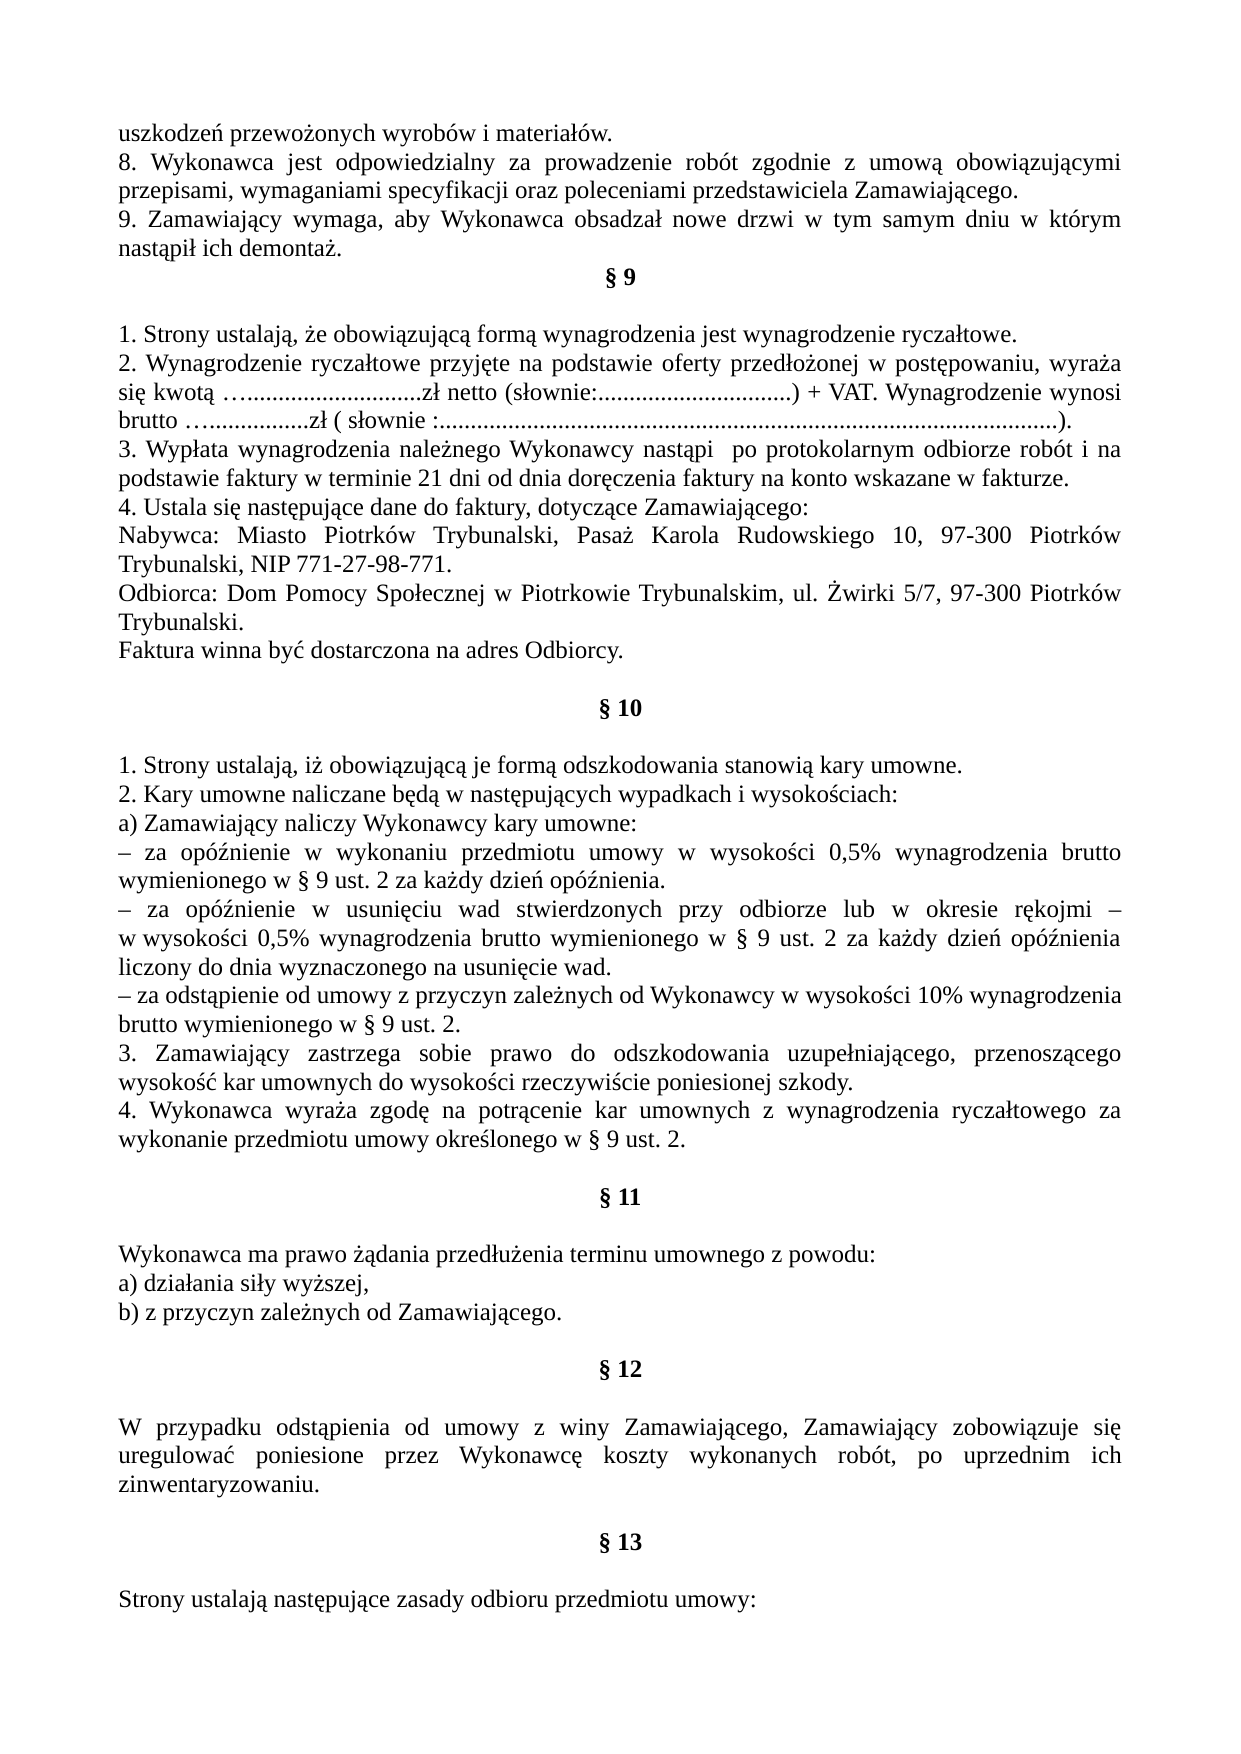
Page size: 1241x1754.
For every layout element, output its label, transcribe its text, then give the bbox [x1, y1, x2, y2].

text – za odstąpienie od umowy z przyczyn zależnych od Wykonawcy w wysokości 10% wynagrodzenia brutto wymienionego w § 9 ust. 2. [118, 981, 1122, 1038]
text Nabywca: Miasto Piotrków Trybunalski, Pasaż Karola Rudowskiego 10, 97-300 Piotrków Trybunalski, NIP 771-27-98-771. [118, 521, 1122, 578]
text a) Zamawiający naliczy Wykonawcy kary umowne: [118, 808, 1122, 837]
text 2. Wynagrodzenie ryczałtowe przyjęte na podstawie oferty przedłożonej w postępowaniu, wyraża się kwotą …............................zł netto (słownie:...............................) + VAT. Wynagrodzenie wynosi brutto …................zł ( słownie :...................................................................................................). [118, 348, 1122, 434]
text 2. Kary umowne naliczane będą w następujących wypadkach i wysokościach: [118, 779, 1122, 808]
text § 10 [118, 693, 1122, 722]
text § 11 [118, 1182, 1122, 1211]
text § 13 [118, 1527, 1122, 1556]
text Wykonawca ma prawo żądania przedłużenia terminu umownego z powodu: [118, 1239, 1122, 1268]
text § 9 [118, 262, 1122, 291]
text 8. Wykonawca jest odpowiedzialny za prowadzenie robót zgodnie z umową obowiązującymi przepisami, wymaganiami specyfikacji oraz poleceniami przedstawiciela Zamawiającego. [118, 147, 1122, 204]
text 1. Strony ustalają, iż obowiązującą je formą odszkodowania stanowią kary umowne. [118, 751, 1122, 779]
text Odbiorca: Dom Pomocy Społecznej w Piotrkowie Trybunalskim, ul. Żwirki 5/7, 97-300 Piotrków Trybunalski. [118, 578, 1122, 636]
text Faktura winna być dostarczona na adres Odbiorcy. [118, 636, 1122, 664]
text b) z przyczyn zależnych od Zamawiającego. [118, 1297, 1122, 1326]
text uszkodzeń przewożonych wyrobów i materiałów. [118, 118, 1122, 147]
text 9. Zamawiający wymaga, aby Wykonawca obsadzał nowe drzwi w tym samym dniu w którym nastąpił ich demontaż. [118, 204, 1122, 262]
text 3. Wypłata wynagrodzenia należnego Wykonawcy nastąpi po protokolarnym odbiorze robót i na podstawie faktury w terminie 21 dni od dnia doręczenia faktury na konto wskazane w fakturze. [118, 434, 1122, 492]
text – za opóźnienie w usunięciu wad stwierdzonych przy odbiorze lub w okresie rękojmi – w wysokości 0,5% wynagrodzenia brutto wymienionego w § 9 ust. 2 za każdy dzień opóźnienia liczony do dnia wyznaczonego na usunięcie wad. [118, 894, 1122, 981]
text 3. Zamawiający zastrzega sobie prawo do odszkodowania uzupełniającego, przenoszącego wysokość kar umownych do wysokości rzeczywiście poniesionej szkody. [118, 1038, 1122, 1096]
text W przypadku odstąpienia od umowy z winy Zamawiającego, Zamawiający zobowiązuje się uregulować poniesione przez Wykonawcę koszty wykonanych robót, po uprzednim ich zinwentaryzowaniu. [118, 1412, 1122, 1498]
text Strony ustalają następujące zasady odbioru przedmiotu umowy: [118, 1584, 1122, 1613]
text a) działania siły wyższej, [118, 1268, 1122, 1297]
text 4. Wykonawca wyraża zgodę na potrącenie kar umownych z wynagrodzenia ryczałtowego za wykonanie przedmiotu umowy określonego w § 9 ust. 2. [118, 1096, 1122, 1153]
text 4. Ustala się następujące dane do faktury, dotyczące Zamawiającego: [118, 492, 1122, 521]
text § 12 [118, 1354, 1122, 1383]
text – za opóźnienie w wykonaniu przedmiotu umowy w wysokości 0,5% wynagrodzenia brutto wymienionego w § 9 ust. 2 za każdy dzień opóźnienia. [118, 837, 1122, 894]
text 1. Strony ustalają, że obowiązującą formą wynagrodzenia jest wynagrodzenie ryczałtowe. [118, 319, 1122, 348]
